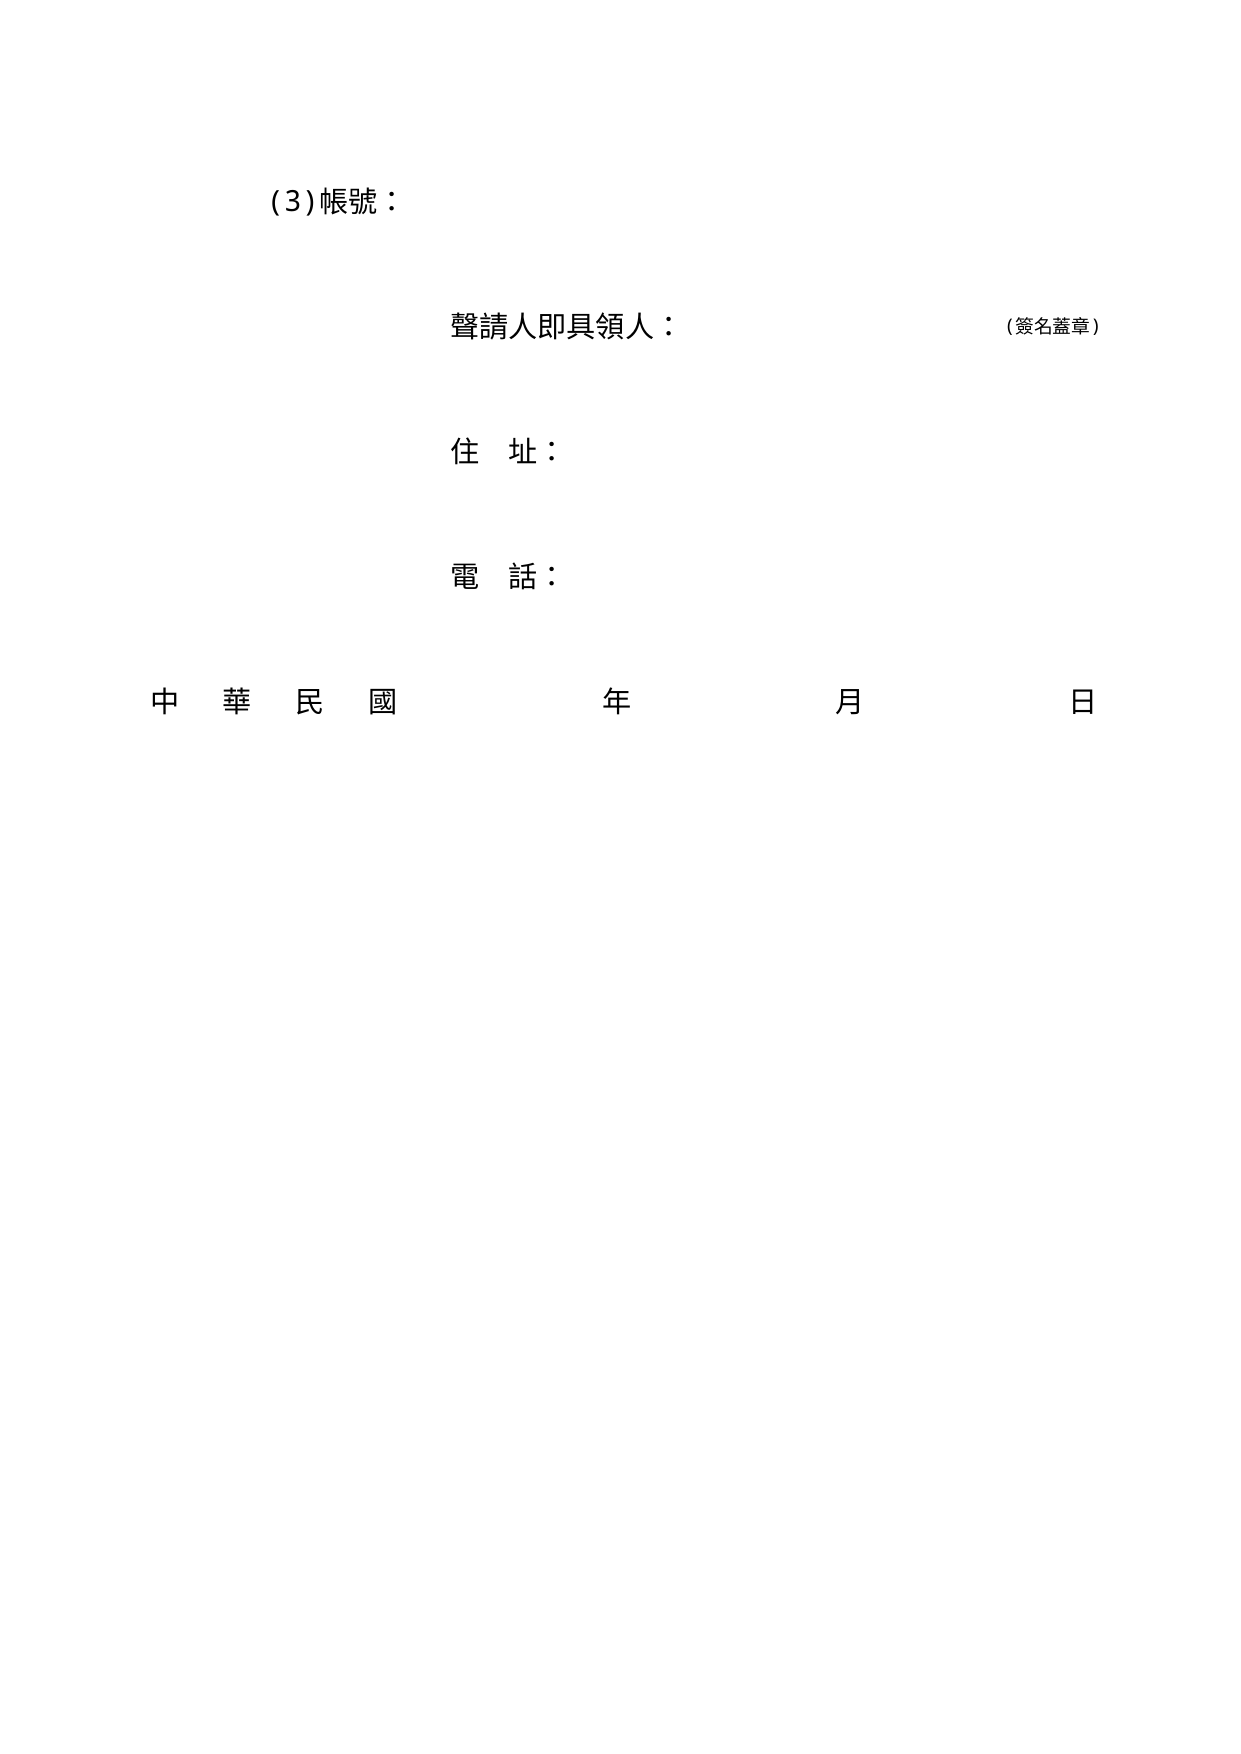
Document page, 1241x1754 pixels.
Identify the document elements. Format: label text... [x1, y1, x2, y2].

text 聲請人即具領人： (簽名蓋章) [187, 283, 1106, 346]
text 中 華 民 國 年 月 日 [150, 658, 1106, 721]
text (3)帳號： [150, 158, 1106, 221]
text 住 址： [187, 408, 1106, 471]
text 電 話： [187, 533, 1106, 596]
